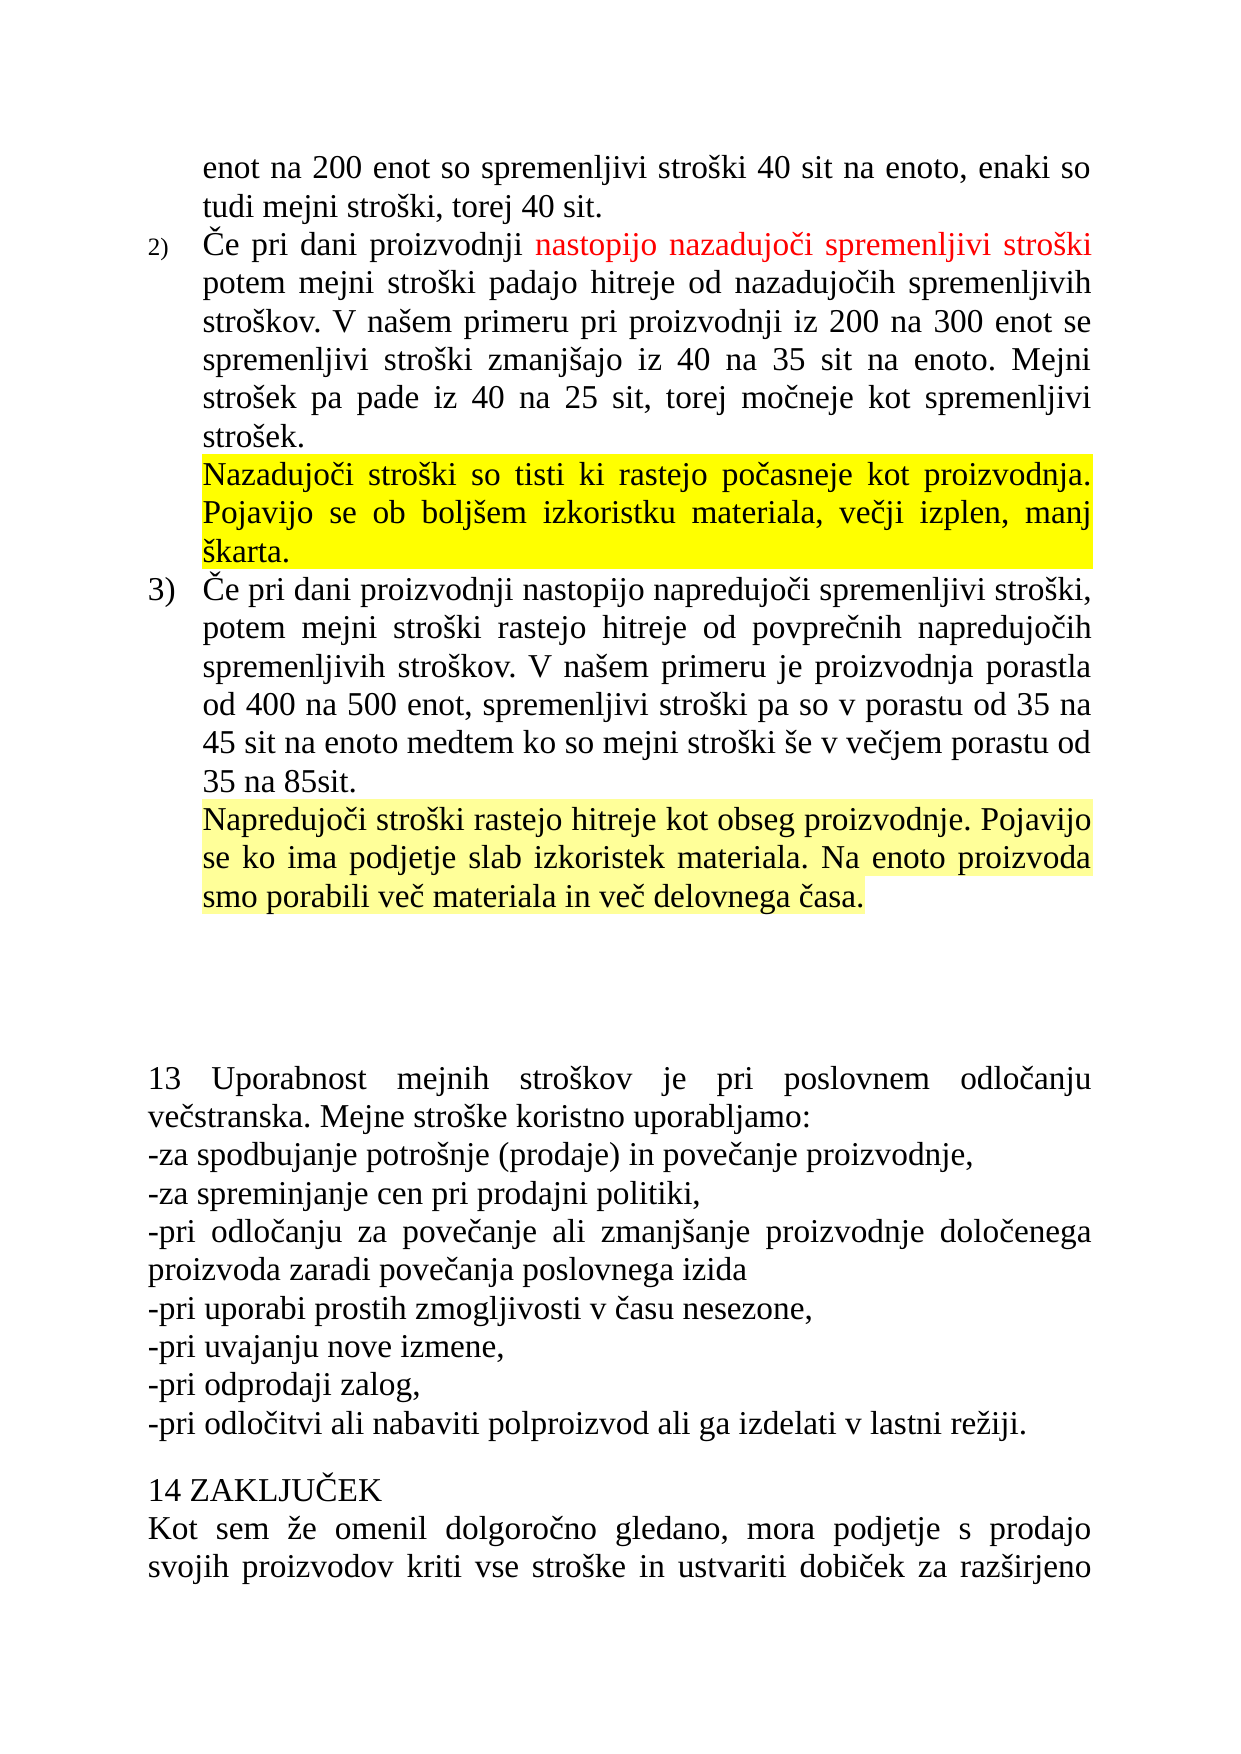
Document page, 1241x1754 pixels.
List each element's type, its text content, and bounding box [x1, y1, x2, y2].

list Če pri dani proizvodnji nastopijo nazadujoči spremenljivi stroški potem mejni stroški padajo hitreje od nazadujočih spremenljivih stroškov. V našem primeru pri proizvodnji iz 200 na 300 enot se spremenljivi stroški zmanjšajo iz 40 na 35 sit na enoto. Mejni strošek pa pade iz 40 na 25 sit, torej močneje kot spremenljivi strošek. [148, 224, 1093, 454]
text -pri uporabi prostih zmogljivosti v času nesezone, [148, 1288, 1093, 1326]
text -pri odločanju za povečanje ali zmanjšanje proizvodnje določenega proizvoda zaradi povečanja poslovnega izida [148, 1211, 1093, 1288]
text -pri odločitvi ali nabaviti polproizvod ali ga izdelati v lastni režiji. [148, 1403, 1093, 1441]
text -za spodbujanje potrošnje (prodaje) in povečanje proizvodnje, [148, 1135, 1093, 1173]
text Napredujoči stroški rastejo hitreje kot obseg proizvodnje. Pojavijo se ko ima podjetje slab izkoristek materiala. Na enoto proizvoda smo porabili več materiala in več delovnega časa. [202, 799, 1093, 914]
text 13 Uporabnost mejnih stroškov je pri poslovnem odločanju večstranska. Mejne stroške koristno uporabljamo: [148, 1058, 1093, 1135]
list enot na 200 enot so spremenljivi stroški 40 sit na enoto, enaki so tudi mejni stroški, torej 40 sit. [148, 148, 1093, 224]
text Nazadujoči stroški so tisti ki rastejo počasneje kot proizvodnja. Pojavijo se ob boljšem izkoristku materiala, večji izplen, manj škarta. [202, 454, 1093, 569]
list Če pri dani proizvodnji nastopijo napredujoči spremenljivi stroški, potem mejni stroški rastejo hitreje od povprečnih napredujočih spremenljivih stroškov. V našem primeru je proizvodnja porastla od 400 na 500 enot, spremenljivi stroški pa so v porastu od 35 na 45 sit na enoto medtem ko so mejni stroški še v večjem porastu od 35 na 85sit. [148, 569, 1093, 799]
text -pri uvajanju nove izmene, [148, 1326, 1093, 1365]
text -pri odprodaji zalog, [148, 1365, 1093, 1403]
text 14 ZAKLJUČEK [148, 1470, 1093, 1508]
text Kot sem že omenil dolgoročno gledano, mora podjetje s prodajo svojih proizvodov kriti vse stroške in ustvariti dobiček za razširjeno [148, 1508, 1093, 1585]
text -za spreminjanje cen pri prodajni politiki, [148, 1173, 1093, 1211]
